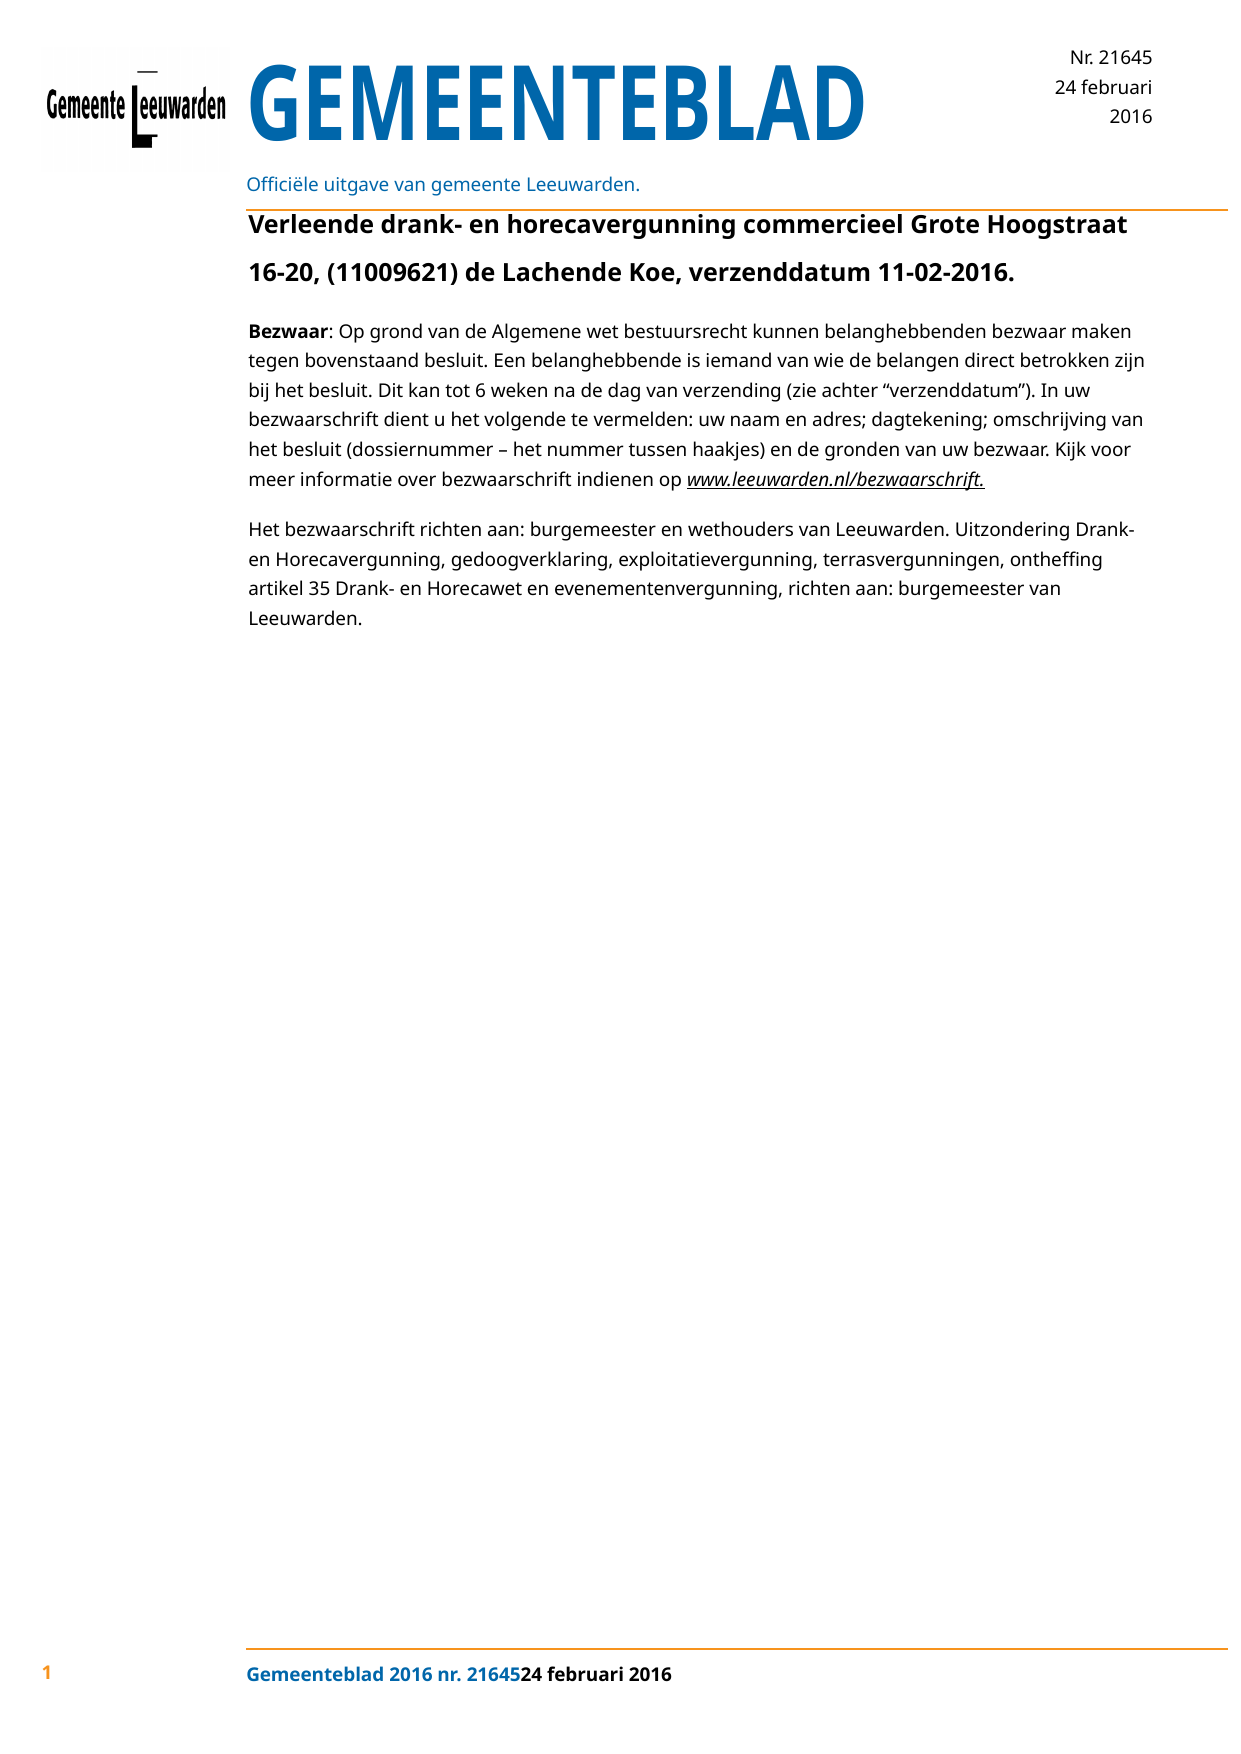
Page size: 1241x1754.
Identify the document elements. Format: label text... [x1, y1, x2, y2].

text Verleende drank- en horecavergunning commercieel Grote Hoogstraat 16-20, (11009621) de Lachende Koe, verzenddatum 11-02-2016. [248, 211, 1152, 288]
text Bezwaar: Op grond van de Algemene wet bestuursrecht kunnen belanghebbenden bezwaar maken tegen bovenstaand besluit. Een belanghebbende is iemand van wie de belangen direct betrokken zijn bij het besluit. Dit kan tot 6 weken na de dag van verzending (zie achter “verzenddatum”). In uw bezwaarschrift dient u het volgende te vermelden: uw naam en adres; dagtekening; omschrijving van het besluit (dossiernummer – het nummer tussen haakjes) en de gronden van uw bezwaar. Kijk voor meer informatie over bezwaarschrift indienen op www.leeuwarden.nl/bezwaarschrift. [248, 318, 1152, 492]
text Het bezwaarschrift richten aan: burgemeester en wethouders van Leeuwarden. Uitzondering Drank- en Horecavergunning, gedoogverklaring, exploitatievergunning, terrasvergunningen, ontheffing artikel 35 Drank- en Horecawet en evenementenvergunning, richten aan: burgemeester van Leeuwarden. [248, 516, 1152, 631]
picture [41, 47, 231, 172]
